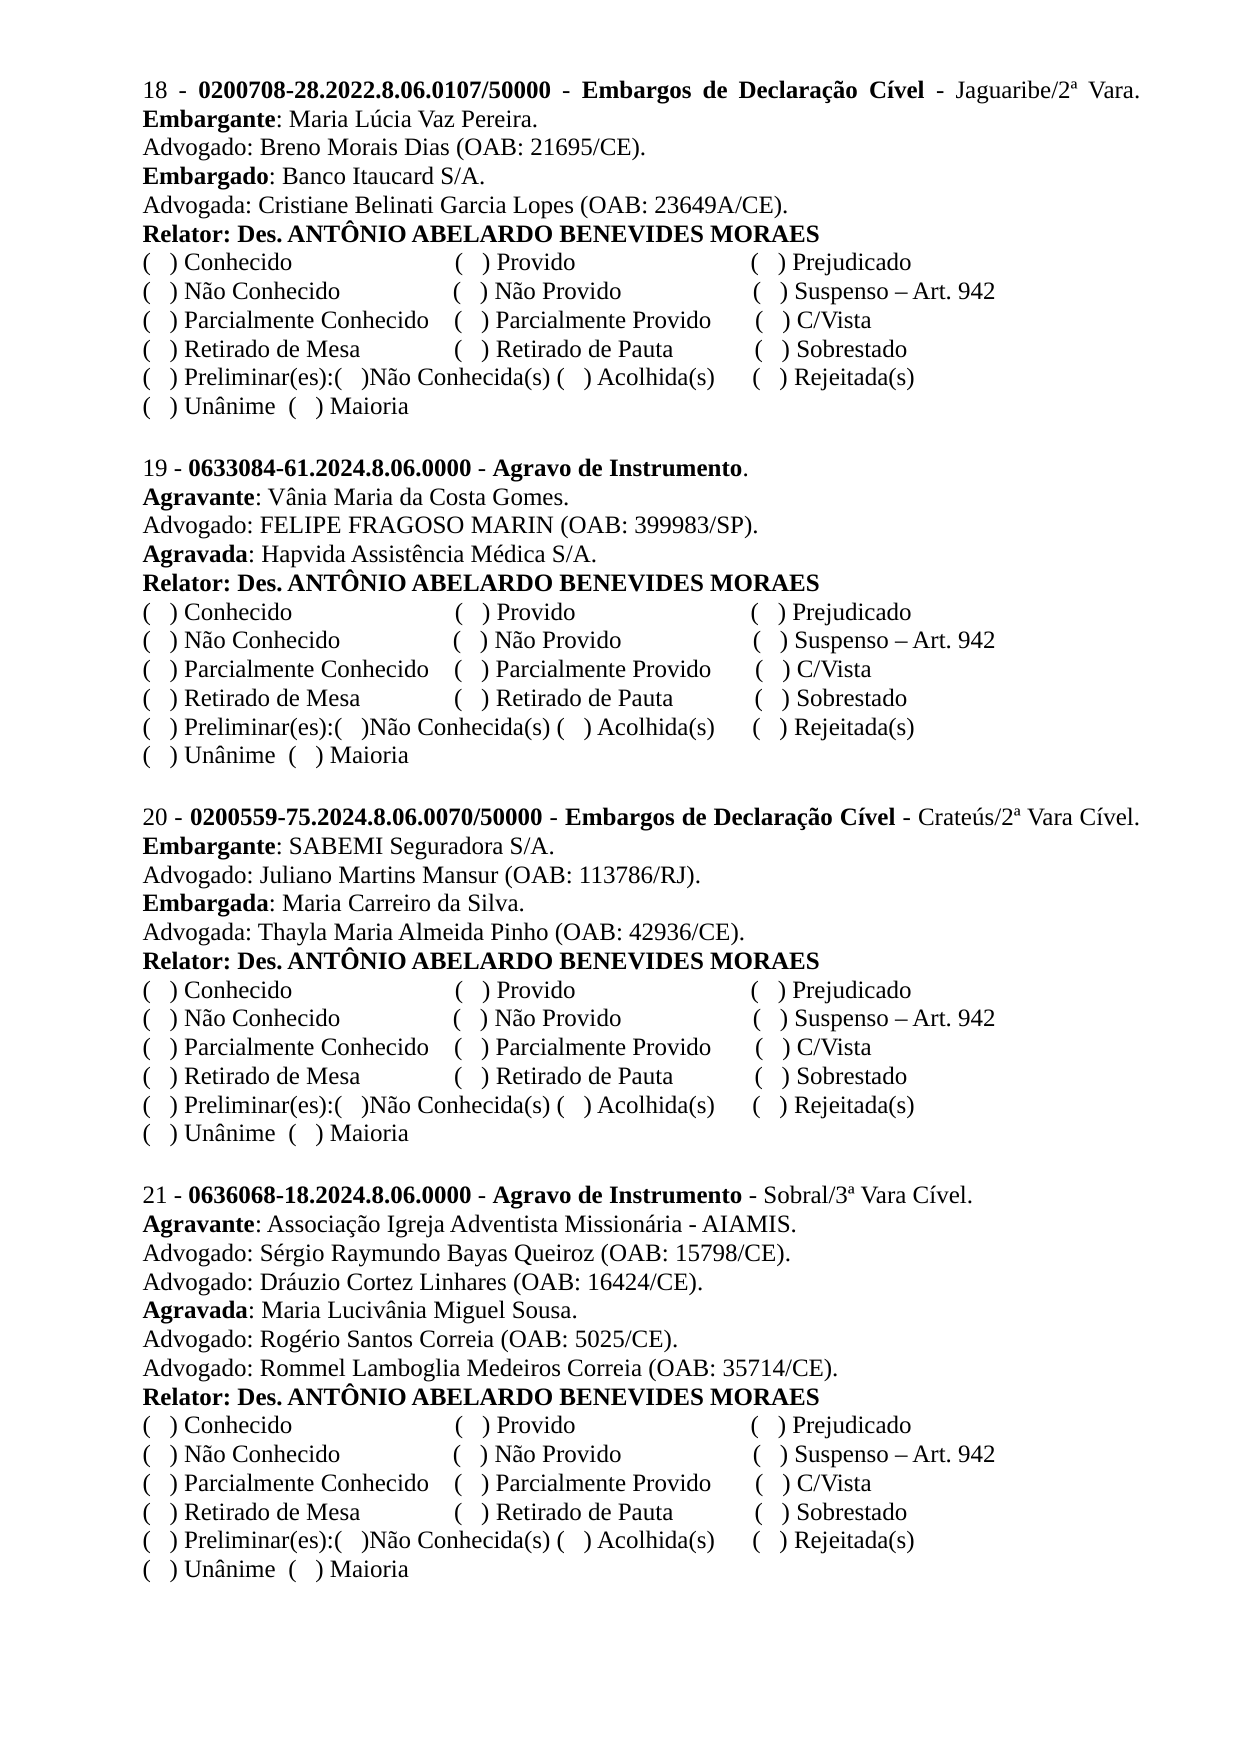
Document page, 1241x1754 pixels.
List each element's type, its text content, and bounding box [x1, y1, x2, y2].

text Agravada: Maria Lucivânia Miguel Sousa. [142, 1295, 1141, 1324]
text ( ) Não Conhecido ( ) Não Provido ( ) Suspenso – Art. 942 [142, 276, 1158, 305]
text ( ) Conhecido ( ) Provido ( ) Prejudicado [142, 975, 1141, 1003]
text ( ) Parcialmente Conhecido ( ) Parcialmente Provido ( ) C/Vista [142, 1468, 1158, 1497]
text 18 - 0200708-28.2022.8.06.0107/50000 - Embargos de Declaração Cível - Jaguaribe/2ª Vara. Embargante: Maria Lúcia Vaz Pereira. [142, 75, 1141, 132]
text ( ) Conhecido ( ) Provido ( ) Prejudicado [142, 247, 1141, 276]
text ( ) Não Conhecido ( ) Não Provido ( ) Suspenso – Art. 942 [142, 1439, 1158, 1468]
text ( ) Preliminar(es):( )Não Conhecida(s) ( ) Acolhida(s) ( ) Rejeitada(s) [142, 362, 1158, 391]
text Relator: Des. ANTÔNIO ABELARDO BENEVIDES MORAES [142, 1382, 1141, 1410]
text ( ) Parcialmente Conhecido ( ) Parcialmente Provido ( ) C/Vista [142, 305, 1158, 334]
text 19 - 0633084-61.2024.8.06.0000 - Agravo de Instrumento. [142, 453, 1141, 482]
text ( ) Retirado de Mesa ( ) Retirado de Pauta ( ) Sobrestado [142, 334, 1158, 362]
text Advogado: Breno Morais Dias (OAB: 21695/CE). [142, 132, 1141, 161]
text Relator: Des. ANTÔNIO ABELARDO BENEVIDES MORAES [142, 568, 1141, 597]
text Advogado: Dráuzio Cortez Linhares (OAB: 16424/CE). [142, 1267, 1141, 1295]
text ( ) Retirado de Mesa ( ) Retirado de Pauta ( ) Sobrestado [142, 683, 1158, 712]
text Relator: Des. ANTÔNIO ABELARDO BENEVIDES MORAES [142, 219, 1141, 247]
text 20 - 0200559-75.2024.8.06.0070/50000 - Embargos de Declaração Cível - Crateús/2ª Vara Cível. Embargante: SABEMI Seguradora S/A. [142, 802, 1141, 860]
text ( ) Unânime ( ) Maioria [142, 391, 1141, 420]
text ( ) Conhecido ( ) Provido ( ) Prejudicado [142, 1410, 1141, 1439]
text ( ) Não Conhecido ( ) Não Provido ( ) Suspenso – Art. 942 [142, 626, 1158, 654]
text ( ) Unânime ( ) Maioria [142, 1554, 1141, 1583]
text ( ) Parcialmente Conhecido ( ) Parcialmente Provido ( ) C/Vista [142, 1032, 1158, 1061]
text ( ) Preliminar(es):( )Não Conhecida(s) ( ) Acolhida(s) ( ) Rejeitada(s) [142, 1525, 1158, 1554]
text Advogado: Rommel Lamboglia Medeiros Correia (OAB: 35714/CE). [142, 1353, 1141, 1382]
text Advogado: Sérgio Raymundo Bayas Queiroz (OAB: 15798/CE). [142, 1238, 1141, 1267]
text Advogada: Thayla Maria Almeida Pinho (OAB: 42936/CE). [142, 917, 1141, 946]
text ( ) Unânime ( ) Maioria [142, 741, 1141, 769]
text Agravada: Hapvida Assistência Médica S/A. [142, 539, 1141, 568]
text ( ) Preliminar(es):( )Não Conhecida(s) ( ) Acolhida(s) ( ) Rejeitada(s) [142, 712, 1158, 741]
text ( ) Não Conhecido ( ) Não Provido ( ) Suspenso – Art. 942 [142, 1003, 1158, 1032]
text ( ) Conhecido ( ) Provido ( ) Prejudicado [142, 597, 1141, 626]
text 21 - 0636068-18.2024.8.06.0000 - Agravo de Instrumento - Sobral/3ª Vara Cível. [142, 1180, 1141, 1209]
text Embargado: Banco Itaucard S/A. [142, 161, 1141, 190]
text Relator: Des. ANTÔNIO ABELARDO BENEVIDES MORAES [142, 946, 1141, 975]
text ( ) Preliminar(es):( )Não Conhecida(s) ( ) Acolhida(s) ( ) Rejeitada(s) [142, 1090, 1158, 1118]
text ( ) Parcialmente Conhecido ( ) Parcialmente Provido ( ) C/Vista [142, 654, 1158, 683]
text Advogado: FELIPE FRAGOSO MARIN (OAB: 399983/SP). [142, 511, 1141, 539]
text Embargada: Maria Carreiro da Silva. [142, 888, 1141, 917]
text Advogado: Juliano Martins Mansur (OAB: 113786/RJ). [142, 860, 1141, 888]
text Agravante: Vânia Maria da Costa Gomes. [142, 482, 1141, 511]
text Advogada: Cristiane Belinati Garcia Lopes (OAB: 23649A/CE). [142, 190, 1141, 219]
text ( ) Retirado de Mesa ( ) Retirado de Pauta ( ) Sobrestado [142, 1061, 1158, 1090]
text ( ) Retirado de Mesa ( ) Retirado de Pauta ( ) Sobrestado [142, 1497, 1158, 1525]
text Agravante: Associação Igreja Adventista Missionária - AIAMIS. [142, 1209, 1141, 1238]
text Advogado: Rogério Santos Correia (OAB: 5025/CE). [142, 1324, 1141, 1353]
text ( ) Unânime ( ) Maioria [142, 1118, 1141, 1147]
